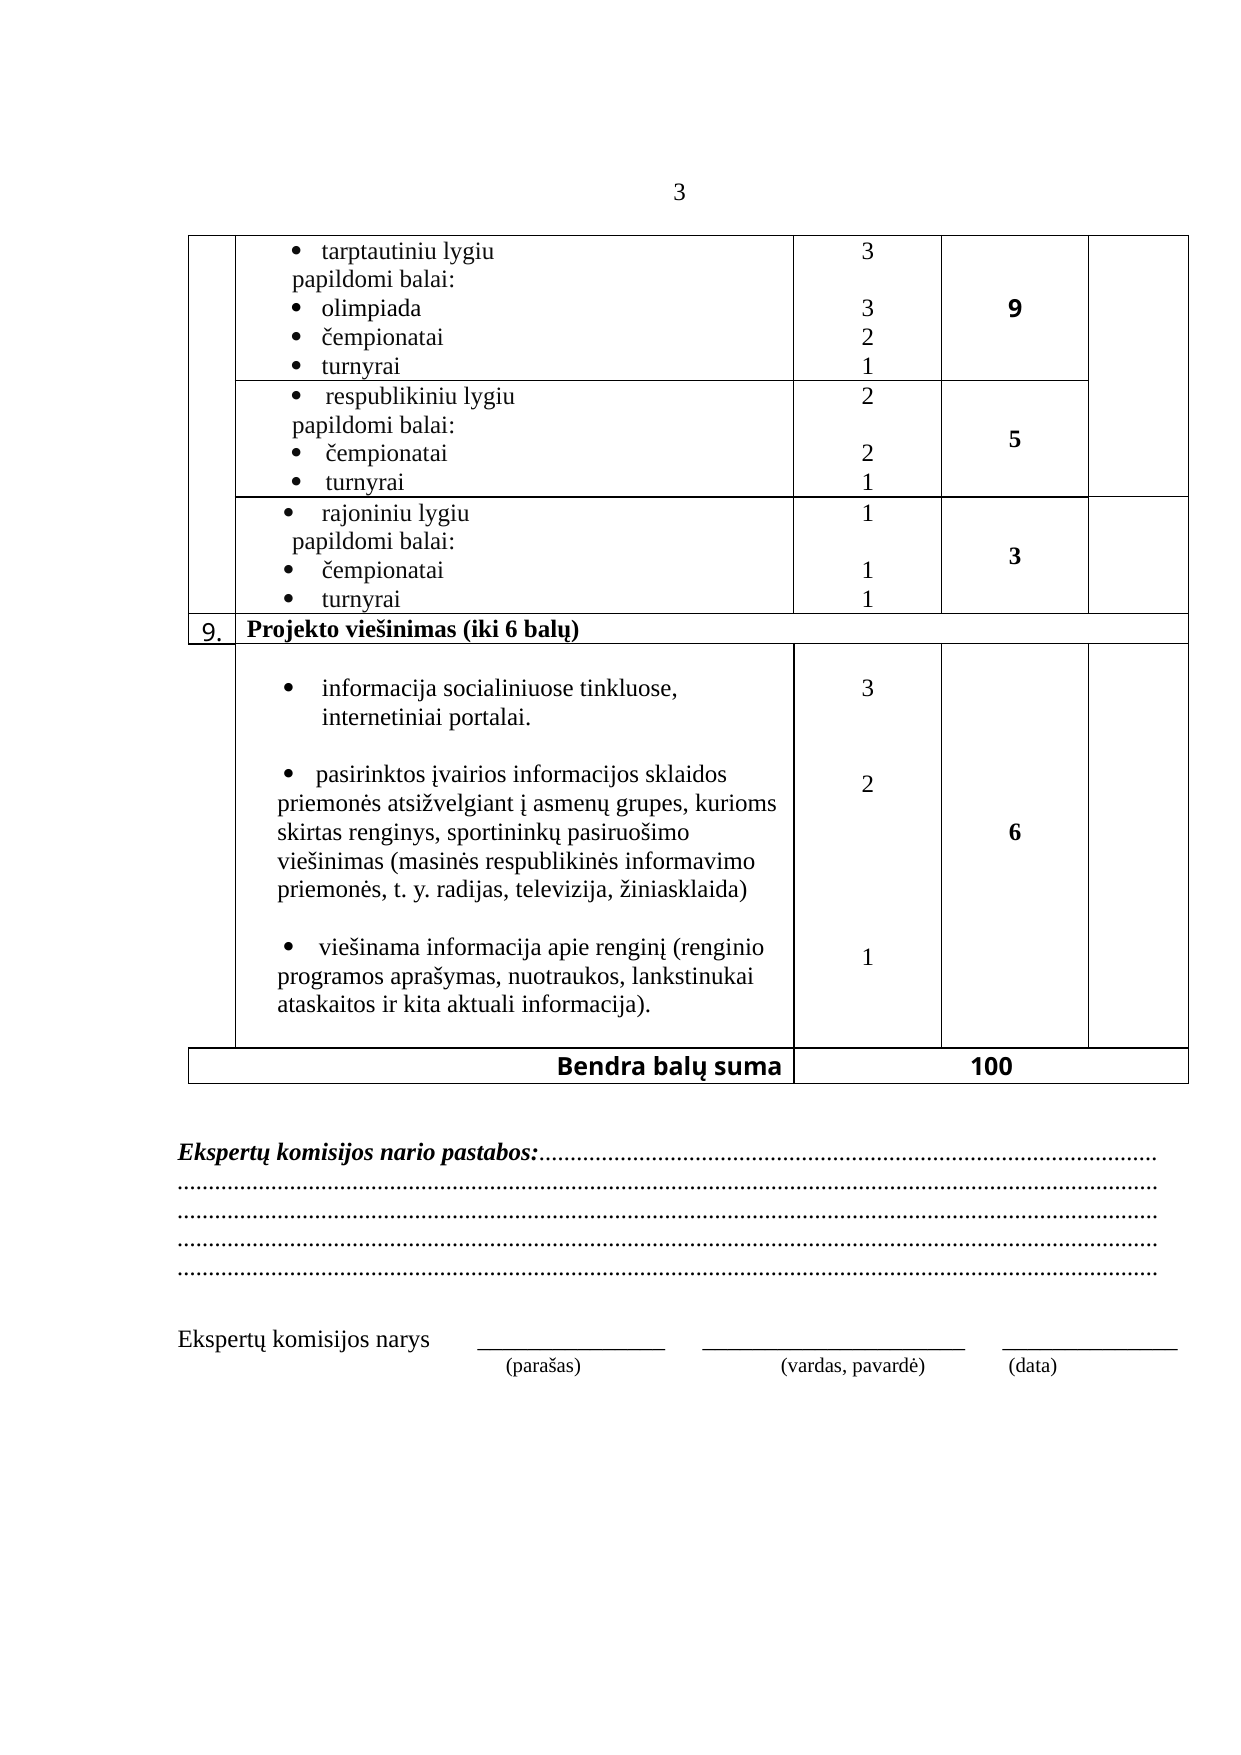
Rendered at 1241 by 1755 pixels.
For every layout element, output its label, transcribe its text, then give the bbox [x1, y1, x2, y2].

table_cell 100 [795, 1049, 1188, 1083]
table_cell [189, 236, 235, 613]
table_cell Projekto viešinimas (iki 6 balų) [236, 614, 1188, 643]
table_cell [1089, 236, 1188, 496]
table_cell 6 [942, 644, 1088, 1047]
table_cell  tarptautiniu lygiu papildomi balai:  olimpiada  čempionatai  turnyrai [236, 236, 793, 379]
table_cell 9. [189, 614, 235, 643]
text ............................................................................................................................................................. [177, 1195, 1181, 1223]
table_cell 9 [942, 236, 1088, 379]
table_cell 5 [942, 381, 1088, 496]
table_cell 3 [942, 498, 1088, 613]
table_cell  informacija socialiniuose tinkluose, internetiniai portalai.  pasirinktos įvairios informacijos sklaidos priemonės atsižvelgiant į asmenų grupes, kurioms skirtas renginys, sportininkų pasiruošimo viešinimas (masinės respublikinės informavimo priemonės, t. y. radijas, televizija, žiniasklaida)  viešinama informacija apie renginį (renginio programos aprašymas, nuotraukos, lankstinukai ataskaitos ir kita aktuali informacija). [236, 644, 793, 1047]
text ............................................................................................................................................................. [177, 1252, 1181, 1281]
text (parašas) (vardas, pavardė) (data) [177, 1353, 1181, 1377]
text Ekspertų komisijos narys _______________ _____________________ ______________ [177, 1324, 1181, 1353]
table_cell 2 2 1 [794, 381, 941, 496]
table_cell 1 1 1 [794, 498, 941, 613]
table_cell [1089, 497, 1188, 613]
text ............................................................................................................................................................. [177, 1223, 1181, 1252]
table_cell  respublikiniu lygiu papildomi balai:  čempionatai  turnyrai [236, 381, 793, 496]
table_cell 3 2 1 [795, 644, 941, 1047]
table_cell  rajoniniu lygiu papildomi balai:  čempionatai  turnyrai [236, 498, 793, 613]
table_cell Bendra balų suma [189, 1049, 793, 1083]
text ............................................................................................................................................................. [177, 1166, 1181, 1195]
table_cell 3 3 2 1 [794, 236, 941, 379]
table_cell [1089, 644, 1188, 1047]
text Ekspertų komisijos nario pastabos:................................................................................................... [177, 1137, 1181, 1166]
